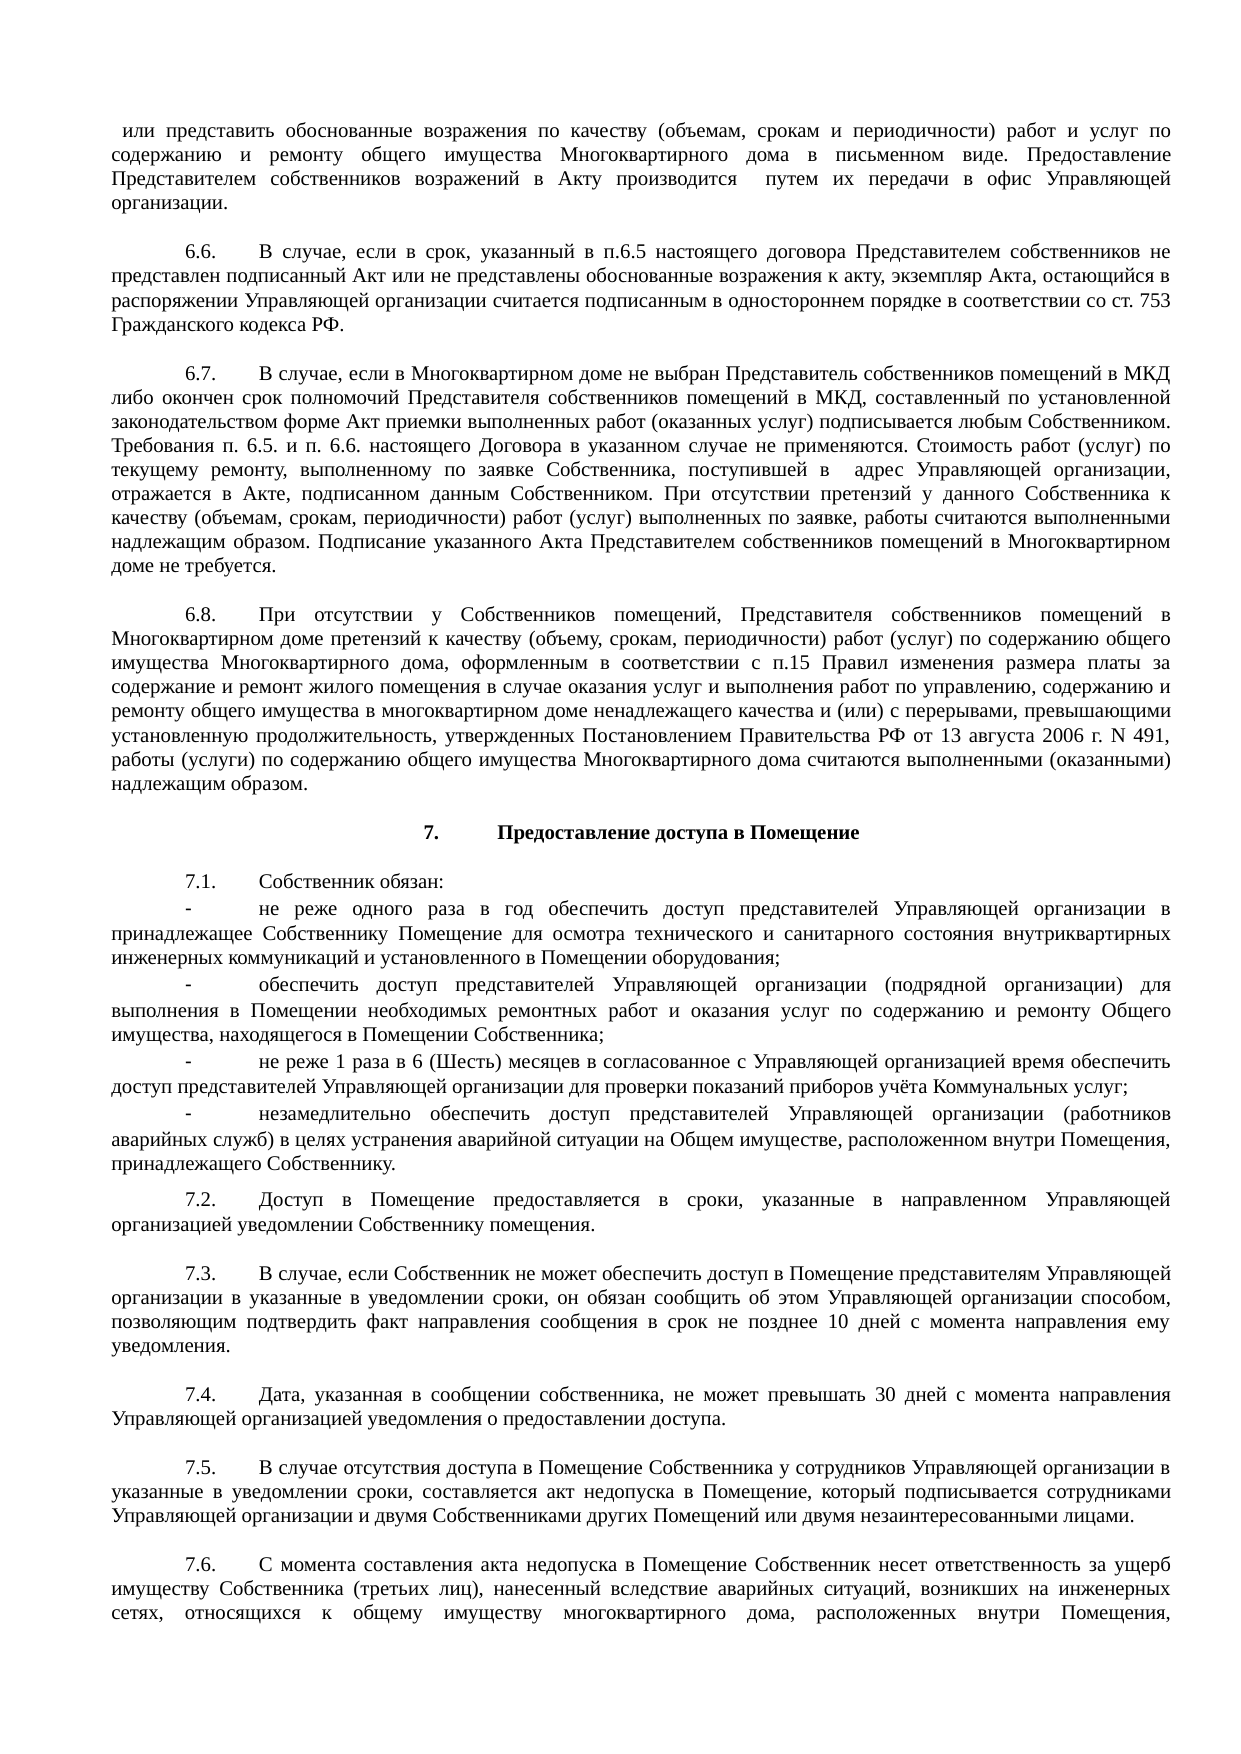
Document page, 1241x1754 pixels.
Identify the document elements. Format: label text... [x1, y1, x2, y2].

list обеспечить доступ представителей Управляющей организации (подрядной организации) для выполнения в Помещении необходимых ремонтных работ и оказания услуг по содержанию и ремонту Общего имущества, находящегося в Помещении Собственника; [111, 969, 1172, 1046]
list или представить обоснованные возражения по качеству (объемам, срокам и периодичности) работ и услуг по содержанию и ремонту общего имущества Многоквартирного дома в письменном виде. Предоставление Представителем собственников возражений в Акту производится путем их передачи в офис Управляющей организации. [111, 118, 1172, 214]
list В случае отсутствия доступа в Помещение Собственника у сотрудников Управляющей организации в указанные в уведомлении сроки, составляется акт недопуска в Помещение, который подписывается сотрудниками Управляющей организации и двумя Собственниками других Помещений или двумя незаинтересованными лицами. [111, 1455, 1172, 1527]
list не реже 1 раза в 6 (Шесть) месяцев в согласованное с Управляющей организацией время обеспечить доступ представителей Управляющей организации для проверки показаний приборов учёта Коммунальных услуг; [111, 1046, 1172, 1098]
list Доступ в Помещение предоставляется в сроки, указанные в направленном Управляющей организацией уведомлении Собственнику помещения. [111, 1187, 1172, 1236]
list С момента составления акта недопуска в Помещение Собственник несет ответственность за ущерб имуществу Собственника (третьих лиц), нанесенный вследствие аварийных ситуаций, возникших на инженерных сетях, относящихся к общему имуществу многоквартирного дома, расположенных внутри Помещения, [111, 1552, 1172, 1624]
list Дата, указанная в сообщении собственника, не может превышать 30 дней с момента направления Управляющей организацией уведомления о предоставлении доступа. [111, 1382, 1172, 1430]
list В случае, если Собственник не может обеспечить доступ в Помещение представителям Управляющей организации в указанные в уведомлении сроки, он обязан сообщить об этом Управляющей организации способом, позволяющим подтвердить факт направления сообщения в срок не позднее 10 дней с момента направления ему уведомления. [111, 1261, 1172, 1357]
list Собственник обязан: [111, 869, 1172, 893]
list не реже одного раза в год обеспечить доступ представителей Управляющей организации в принадлежащее Собственнику Помещение для осмотра технического и санитарного состояния внутриквартирных инженерных коммуникаций и установленного в Помещении оборудования; [111, 893, 1172, 969]
list В случае, если в Многоквартирном доме не выбран Представитель собственников помещений в МКД либо окончен срок полномочий Представителя собственников помещений в МКД, составленный по установленной законодательством форме Акт приемки выполненных работ (оказанных услуг) подписывается любым Собственником. Требования п. 6.5. и п. 6.6. настоящего Договора в указанном случае не применяются. Стоимость работ (услуг) по текущему ремонту, выполненному по заявке Собственника, поступившей в адрес Управляющей организации, отражается в Акте, подписанном данным Собственником. При отсутствии претензий у данного Собственника к качеству (объемам, срокам, периодичности) работ (услуг) выполненных по заявке, работы считаются выполненными надлежащим образом. Подписание указанного Акта Представителем собственников помещений в Многоквартирном доме не требуется. [111, 361, 1172, 577]
list При отсутствии у Собственников помещений, Представителя собственников помещений в Многоквартирном доме претензий к качеству (объему, срокам, периодичности) работ (услуг) по содержанию общего имущества Многоквартирного дома, оформленным в соответствии с п.15 Правил изменения размера платы за содержание и ремонт жилого помещения в случае оказания услуг и выполнения работ по управлению, содержанию и ремонту общего имущества в многоквартирном доме ненадлежащего качества и (или) с перерывами, превышающими установленную продолжительность, утвержденных Постановлением Правительства РФ от 13 августа 2006 г. N 491, работы (услуги) по содержанию общего имущества Многоквартирного дома считаются выполненными (оказанными) надлежащим образом. [111, 602, 1172, 795]
list В случае, если в срок, указанный в п.6.5 настоящего договора Представителем собственников не представлен подписанный Акт или не представлены обоснованные возражения к акту, экземпляр Акта, остающийся в распоряжении Управляющей организации считается подписанным в одностороннем порядке в соответствии со ст. 753 Гражданского кодекса РФ. [111, 239, 1172, 336]
list Предоставление доступа в Помещение [111, 820, 1172, 844]
list незамедлительно обеспечить доступ представителей Управляющей организации (работников аварийных служб) в целях устранения аварийной ситуации на Общем имуществе, расположенном внутри Помещения, принадлежащего Собственнику. [111, 1098, 1172, 1175]
